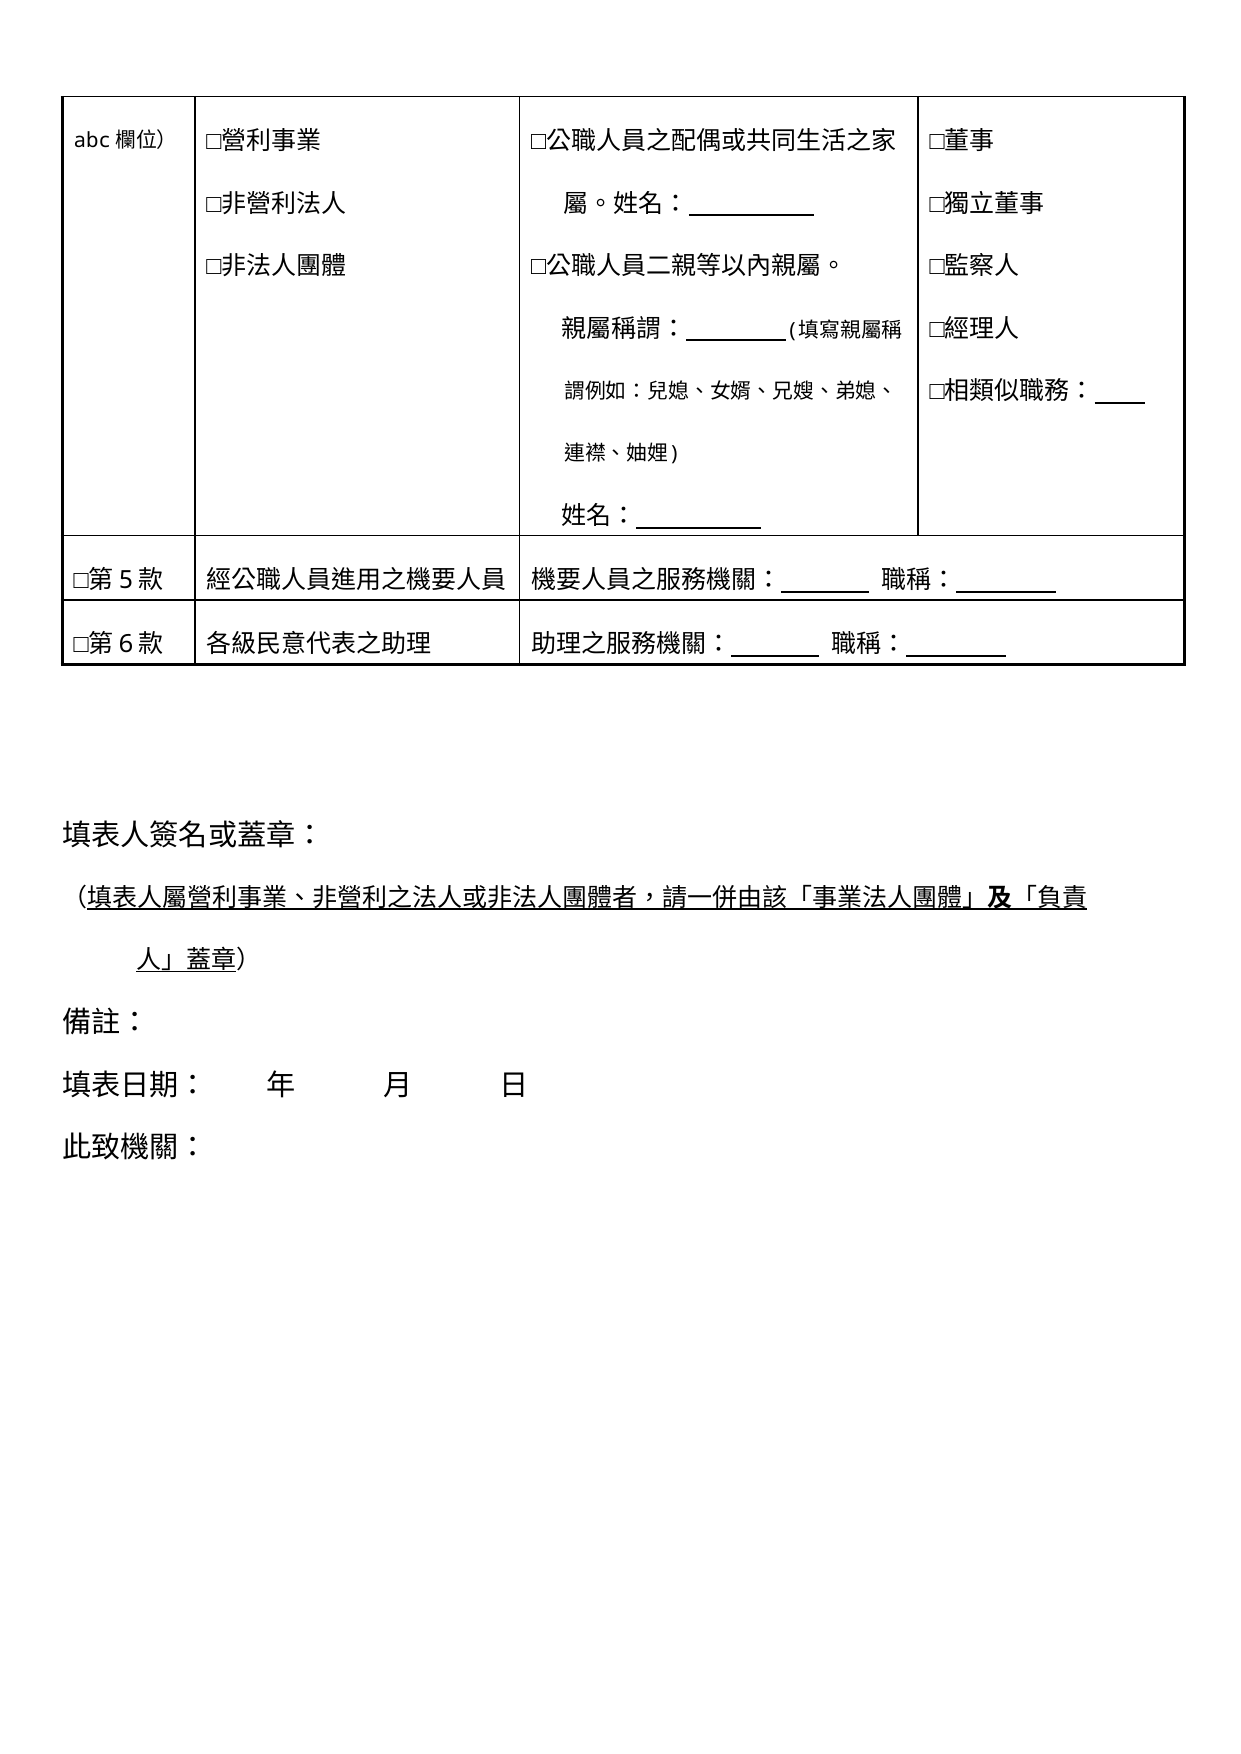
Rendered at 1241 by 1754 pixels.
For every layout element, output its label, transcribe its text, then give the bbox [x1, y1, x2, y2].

table_cell □董事 □獨立董事 □監察人 □經理人 □相類似職務： [919, 97, 1183, 535]
table_cell □公職人員之配偶或共同生活之家屬。姓名： □公職人員二親等以內親屬。 親屬稱謂： (填寫親屬稱謂例如：兒媳、女婿、兄嫂、弟媳、連襟、妯娌) 姓名： [520, 97, 917, 535]
table_cell 助理之服務機關： 職稱： [520, 601, 1183, 663]
text 此致機關： [62, 1103, 1110, 1166]
text 備註： [62, 978, 1110, 1041]
text 填表人簽名或蓋章： [62, 791, 1110, 853]
table_cell □營利事業 □非營利法人 □非法人團體 [196, 97, 519, 535]
table_cell □第5款 [64, 536, 194, 599]
table_cell 機要人員之服務機關： 職稱： [520, 536, 1183, 599]
text 填表日期： 年 月 日 [62, 1041, 1110, 1103]
table_cell 經公職人員進用之機要人員 [196, 536, 519, 599]
table_cell abc欄位） [64, 97, 194, 535]
table_cell 各級民意代表之助理 [196, 601, 519, 663]
text （填表人屬營利事業、非營利之法人或非法人團體者，請一併由該「事業法人團體」及「負責人」蓋章） [62, 853, 1110, 978]
table_cell □第6款 [64, 601, 194, 663]
